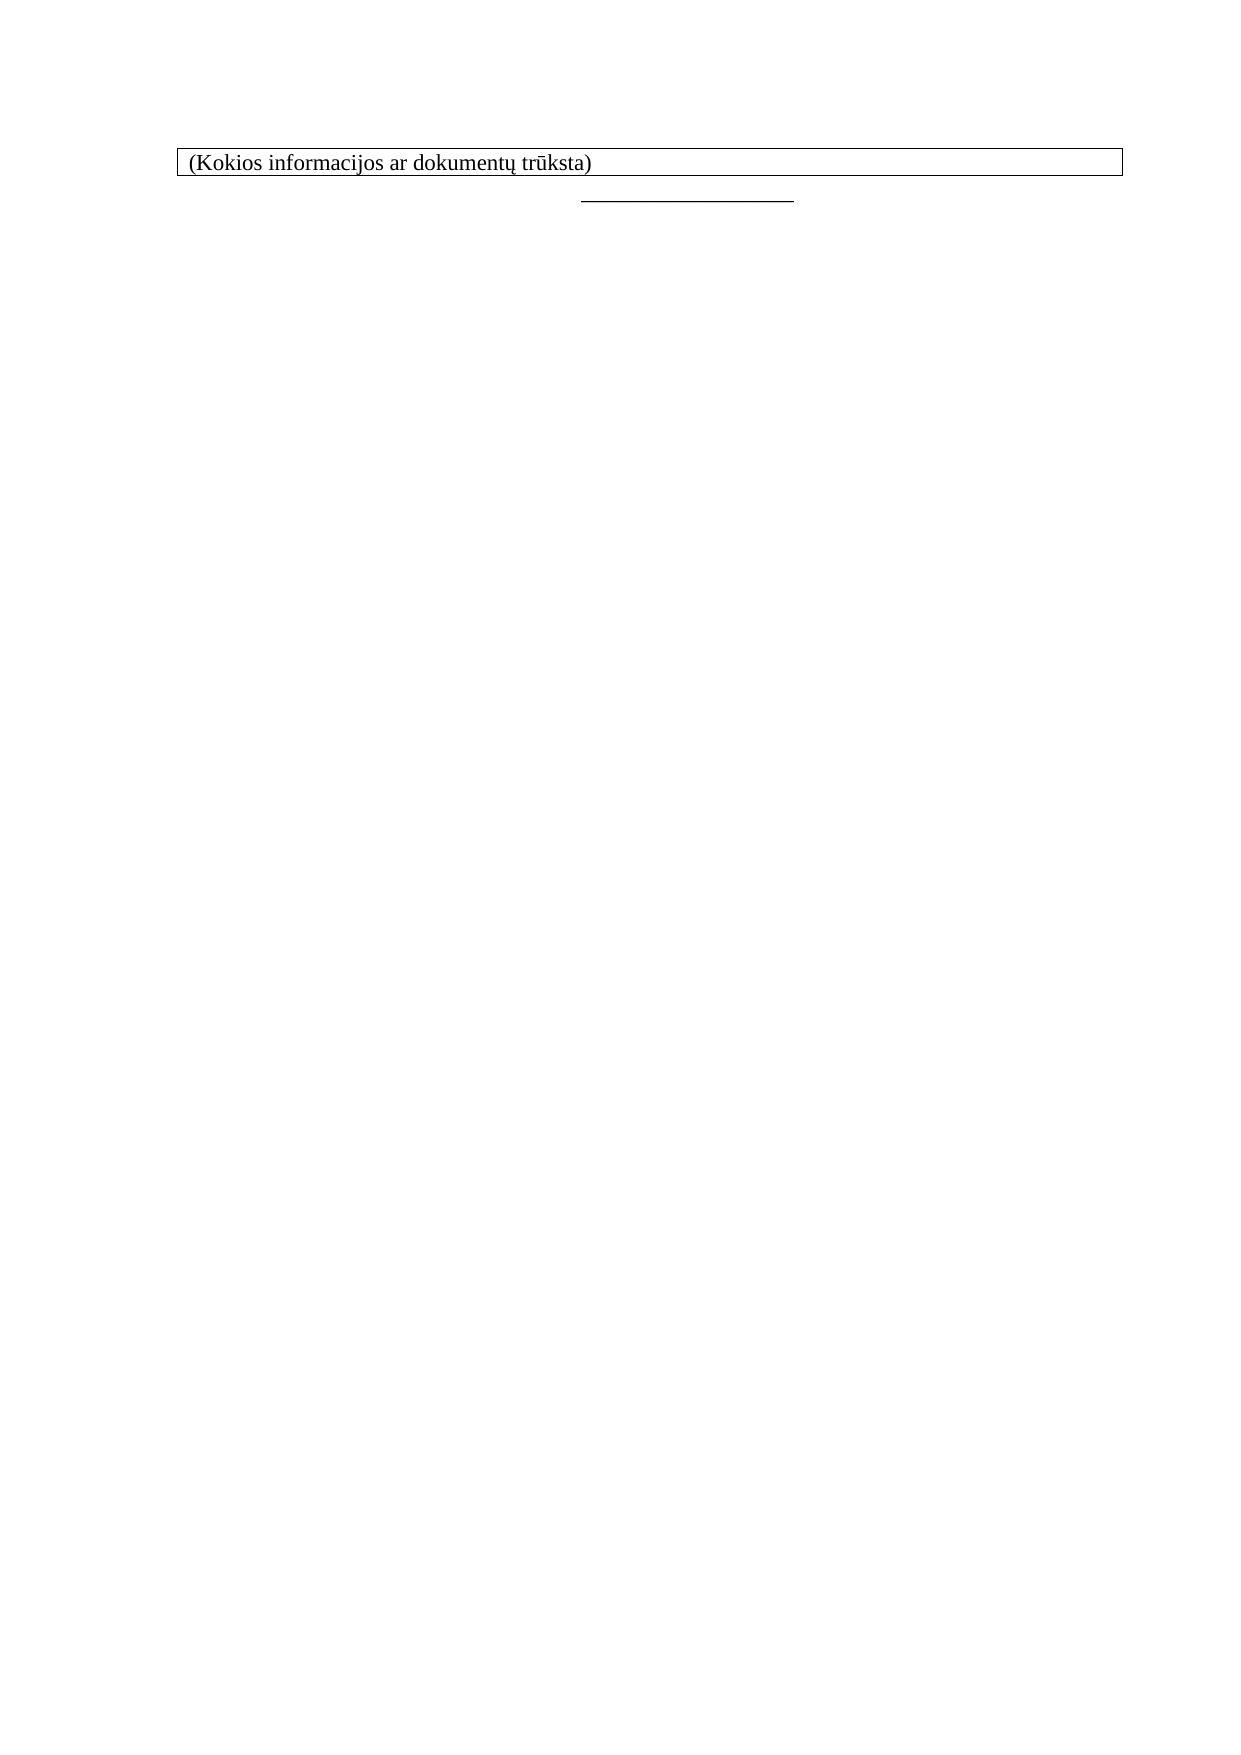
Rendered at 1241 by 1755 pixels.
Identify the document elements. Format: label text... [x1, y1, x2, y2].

text _________________ [177, 176, 1122, 205]
table_cell (Kokios informacijos ar dokumentų trūksta) [178, 149, 1122, 175]
